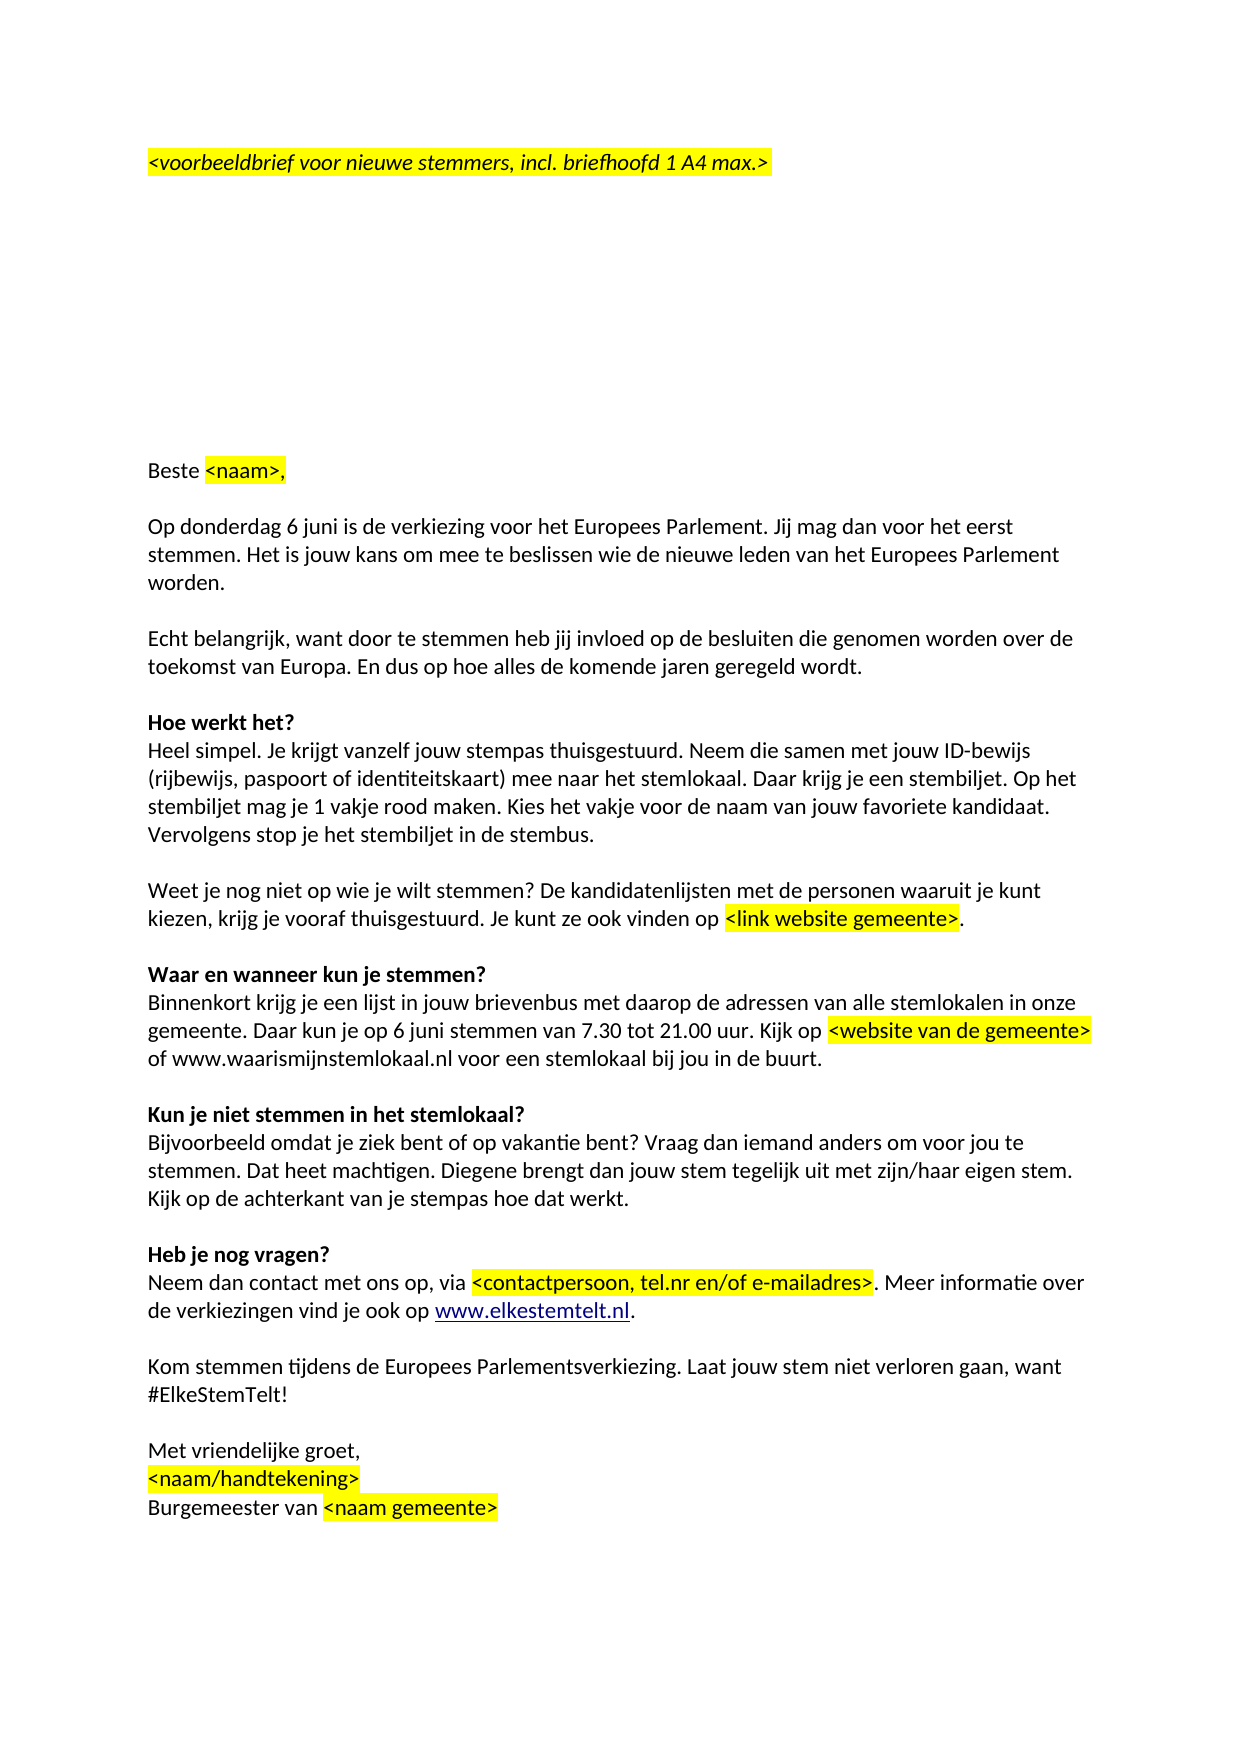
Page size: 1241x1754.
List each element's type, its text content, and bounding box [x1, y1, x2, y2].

text Op donderdag 6 juni is de verkiezing voor het Europees Parlement. Jij mag dan voor het eerst stemmen. Het is jouw kans om mee te beslissen wie de nieuwe leden van het Europees Parlement worden. [148, 512, 1093, 596]
text Bijvoorbeeld omdat je ziek bent of op vakantie bent? Vraag dan iemand anders om voor jou te stemmen. Dat heet machtigen. Diegene brengt dan jouw stem tegelijk uit met zijn/haar eigen stem. Kijk op de achterkant van je stempas hoe dat werkt. [148, 1128, 1093, 1212]
text Met vriendelijke groet, [148, 1437, 1093, 1464]
text Burgemeester van <naam gemeente> [148, 1493, 1093, 1521]
text Kun je niet stemmen in het stemlokaal? [148, 1100, 1093, 1128]
text Hoe werkt het? [148, 708, 1093, 736]
text <voorbeeldbrief voor nieuwe stemmers, incl. briefhoofd 1 A4 max.> [148, 148, 1093, 176]
text Heel simpel. Je krijgt vanzelf jouw stempas thuisgestuurd. Neem die samen met jouw ID-bewijs (rijbewijs, paspoort of identiteitskaart) mee naar het stemlokaal. Daar krijg je een stembiljet. Op het stembiljet mag je 1 vakje rood maken. Kies het vakje voor de naam van jouw favoriete kandidaat. Vervolgens stop je het stembiljet in de stembus. [148, 736, 1093, 848]
text Heb je nog vragen? [148, 1240, 1093, 1268]
text Neem dan contact met ons op, via <contactpersoon, tel.nr en/of e-mailadres>. Meer informatie over de verkiezingen vind je ook op www.elkestemtelt.nl. [148, 1268, 1093, 1324]
text Waar en wanneer kun je stemmen? [148, 960, 1093, 988]
text Echt belangrijk, want door te stemmen heb jij invloed op de besluiten die genomen worden over de toekomst van Europa. En dus op hoe alles de komende jaren geregeld wordt. [148, 624, 1093, 680]
text <naam/handtekening> [148, 1464, 1093, 1493]
text Beste <naam>, [148, 456, 1093, 484]
text Binnenkort krijg je een lijst in jouw brievenbus met daarop de adressen van alle stemlokalen in onze gemeente. Daar kun je op 6 juni stemmen van 7.30 tot 21.00 uur. Kijk op <website van de gemeente> of www.waarismijnstemlokaal.nl voor een stemlokaal bij jou in de buurt. [148, 988, 1093, 1072]
text Kom stemmen tijdens de Europees Parlementsverkiezing. Laat jouw stem niet verloren gaan, want #ElkeStemTelt! [148, 1352, 1093, 1408]
text Weet je nog niet op wie je wilt stemmen? De kandidatenlijsten met de personen waaruit je kunt kiezen, krijg je vooraf thuisgestuurd. Je kunt ze ook vinden op <link website gemeente>. [148, 876, 1093, 932]
